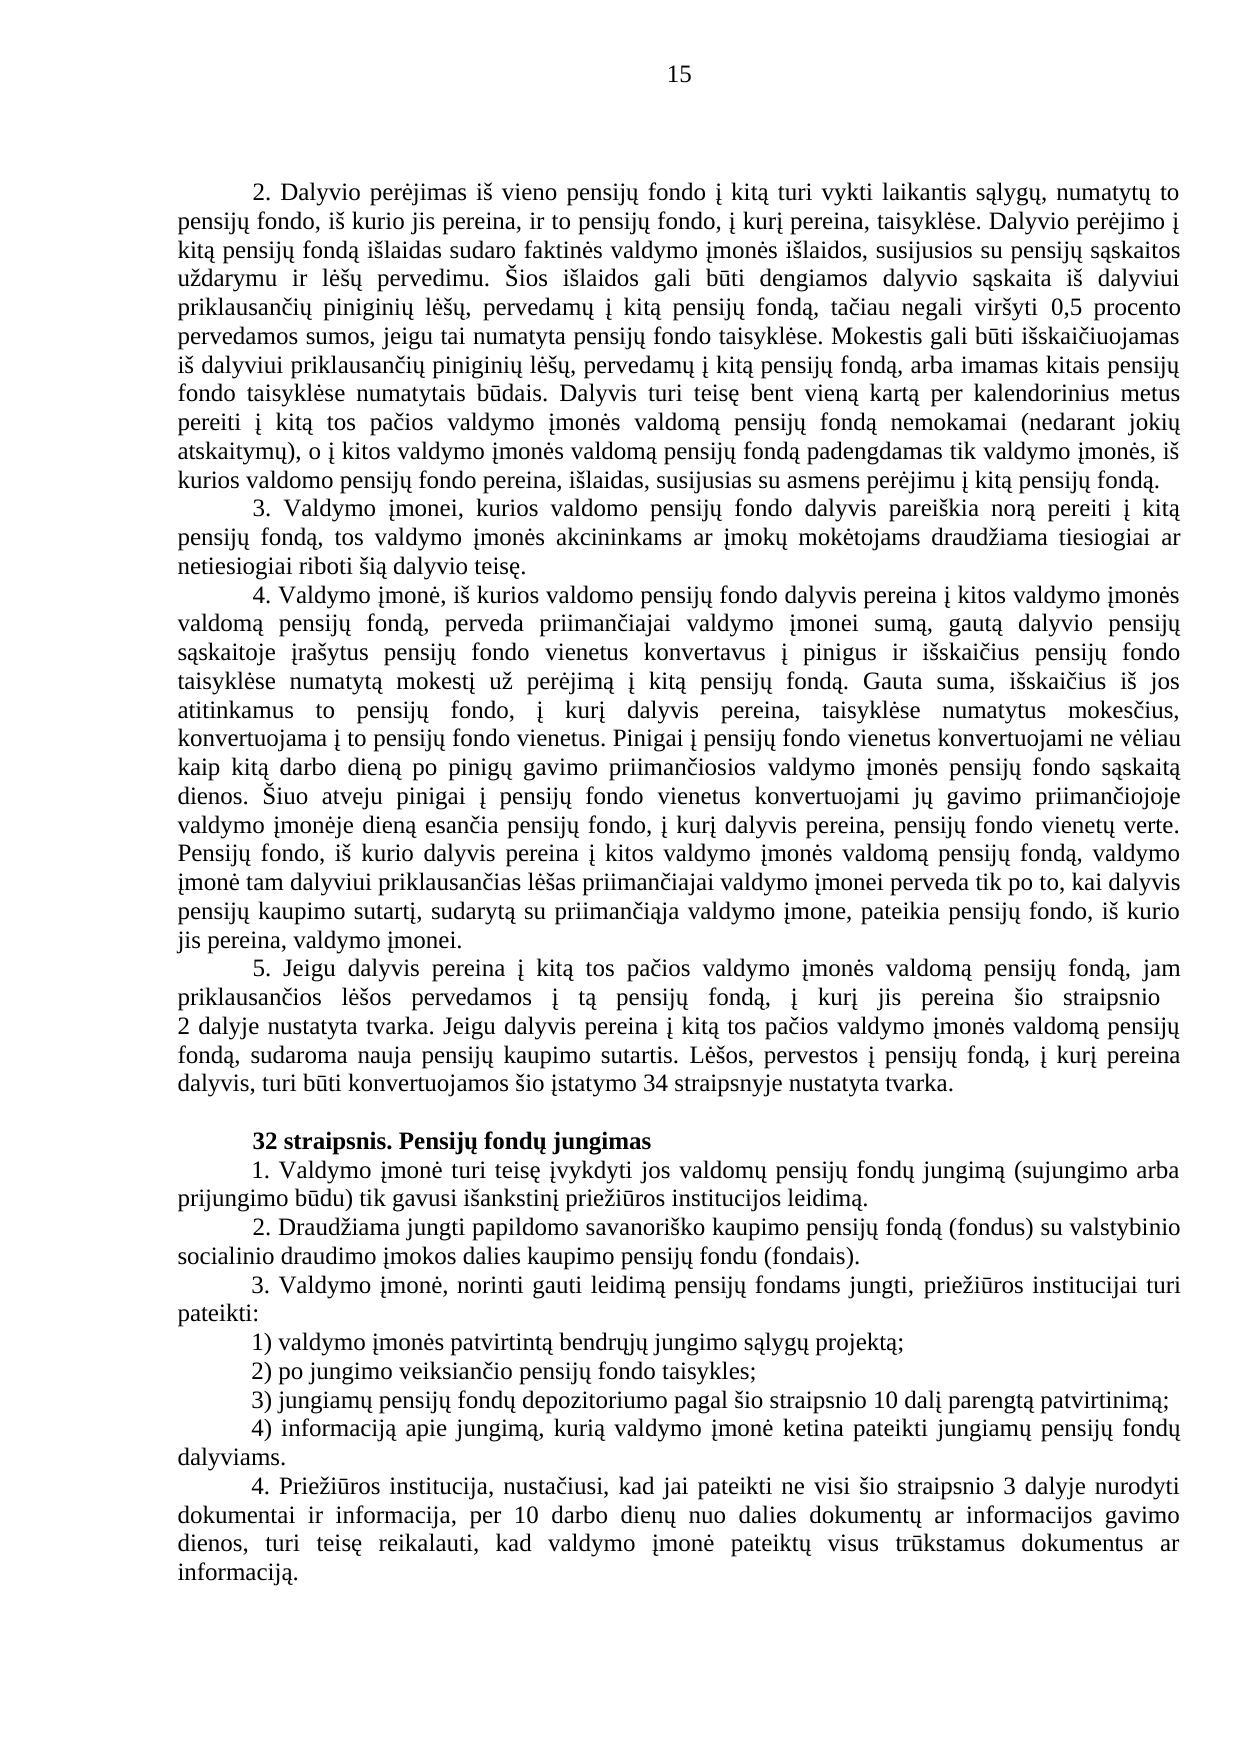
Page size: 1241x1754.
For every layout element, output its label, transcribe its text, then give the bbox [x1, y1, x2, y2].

text 1) valdymo įmonės patvirtintą bendrųjų jungimo sąlygų projektą; [177, 1327, 1181, 1356]
text 4. Priežiūros institucija, nustačiusi, kad jai pateikti ne visi šio straipsnio 3 dalyje nurodyti dokumentai ir informacija, per 10 darbo dienų nuo dalies dokumentų ar informacijos gavimo dienos, turi teisę reikalauti, kad valdymo įmonė pateiktų visus trūkstamus dokumentus ar informaciją. [177, 1471, 1181, 1586]
text 4) informaciją apie jungimą, kurią valdymo įmonė ketina pateikti jungiamų pensijų fondų dalyviams. [177, 1413, 1181, 1471]
text 2. Draudžiama jungti papildomo savanoriško kaupimo pensijų fondą (fondus) su valstybinio socialinio draudimo įmokos dalies kaupimo pensijų fondu (fondais). [177, 1212, 1181, 1270]
text 4. Valdymo įmonė, iš kurios valdomo pensijų fondo dalyvis pereina į kitos valdymo įmonės valdomą pensijų fondą, perveda priimančiajai valdymo įmonei sumą, gautą dalyvio pensijų sąskaitoje įrašytus pensijų fondo vienetus konvertavus į pinigus ir išskaičius pensijų fondo taisyklėse numatytą mokestį už perėjimą į kitą pensijų fondą. Gauta suma, išskaičius iš jos atitinkamus to pensijų fondo, į kurį dalyvis pereina, taisyklėse numatytus mokesčius, konvertuojama į to pensijų fondo vienetus. Pinigai į pensijų fondo vienetus konvertuojami ne vėliau kaip kitą darbo dieną po pinigų gavimo priimančiosios valdymo įmonės pensijų fondo sąskaitą dienos. Šiuo atveju pinigai į pensijų fondo vienetus konvertuojami jų gavimo priimančiojoje valdymo įmonėje dieną esančia pensijų fondo, į kurį dalyvis pereina, pensijų fondo vienetų verte. Pensijų fondo, iš kurio dalyvis pereina į kitos valdymo įmonės valdomą pensijų fondą, valdymo įmonė tam dalyviui priklausančias lėšas priimančiajai valdymo įmonei perveda tik po to, kai dalyvis pensijų kaupimo sutartį, sudarytą su priimančiąja valdymo įmone, pateikia pensijų fondo, iš kurio jis pereina, valdymo įmonei. [177, 580, 1181, 953]
text 5. Jeigu dalyvis pereina į kitą tos pačios valdymo įmonės valdomą pensijų fondą, jam priklausančios lėšos pervedamos į tą pensijų fondą, į kurį jis pereina šio straipsnio 2 dalyje nustatyta tvarka. Jeigu dalyvis pereina į kitą tos pačios valdymo įmonės valdomą pensijų fondą, sudaroma nauja pensijų kaupimo sutartis. Lėšos, pervestos į pensijų fondą, į kurį pereina dalyvis, turi būti konvertuojamos šio įstatymo 34 straipsnyje nustatyta tvarka. [177, 953, 1181, 1097]
text 2) po jungimo veiksiančio pensijų fondo taisykles; [177, 1356, 1181, 1385]
text 32 straipsnis. Pensijų fondų jungimas [177, 1126, 1181, 1155]
text 3) jungiamų pensijų fondų depozitoriumo pagal šio straipsnio 10 dalį parengtą patvirtinimą; [177, 1385, 1181, 1413]
text 3. Valdymo įmonė, norinti gauti leidimą pensijų fondams jungti, priežiūros institucijai turi pateikti: [177, 1270, 1181, 1327]
text 1. Valdymo įmonė turi teisę įvykdyti jos valdomų pensijų fondų jungimą (sujungimo arba prijungimo būdu) tik gavusi išankstinį priežiūros institucijos leidimą. [177, 1155, 1181, 1212]
text 3. Valdymo įmonei, kurios valdomo pensijų fondo dalyvis pareiškia norą pereiti į kitą pensijų fondą, tos valdymo įmonės akcininkams ar įmokų mokėtojams draudžiama tiesiogiai ar netiesiogiai riboti šią dalyvio teisę. [177, 493, 1181, 580]
text 2. Dalyvio perėjimas iš vieno pensijų fondo į kitą turi vykti laikantis sąlygų, numatytų to pensijų fondo, iš kurio jis pereina, ir to pensijų fondo, į kurį pereina, taisyklėse. Dalyvio perėjimo į kitą pensijų fondą išlaidas sudaro faktinės valdymo įmonės išlaidos, susijusios su pensijų sąskaitos uždarymu ir lėšų pervedimu. Šios išlaidos gali būti dengiamos dalyvio sąskaita iš dalyviui priklausančių piniginių lėšų, pervedamų į kitą pensijų fondą, tačiau negali viršyti 0,5 procento pervedamos sumos, jeigu tai numatyta pensijų fondo taisyklėse. Mokestis gali būti išskaičiuojamas iš dalyviui priklausančių piniginių lėšų, pervedamų į kitą pensijų fondą, arba imamas kitais pensijų fondo taisyklėse numatytais būdais. Dalyvis turi teisę bent vieną kartą per kalendorinius metus pereiti į kitą tos pačios valdymo įmonės valdomą pensijų fondą nemokamai (nedarant jokių atskaitymų), o į kitos valdymo įmonės valdomą pensijų fondą padengdamas tik valdymo įmonės, iš kurios valdomo pensijų fondo pereina, išlaidas, susijusias su asmens perėjimu į kitą pensijų fondą. [177, 177, 1181, 493]
